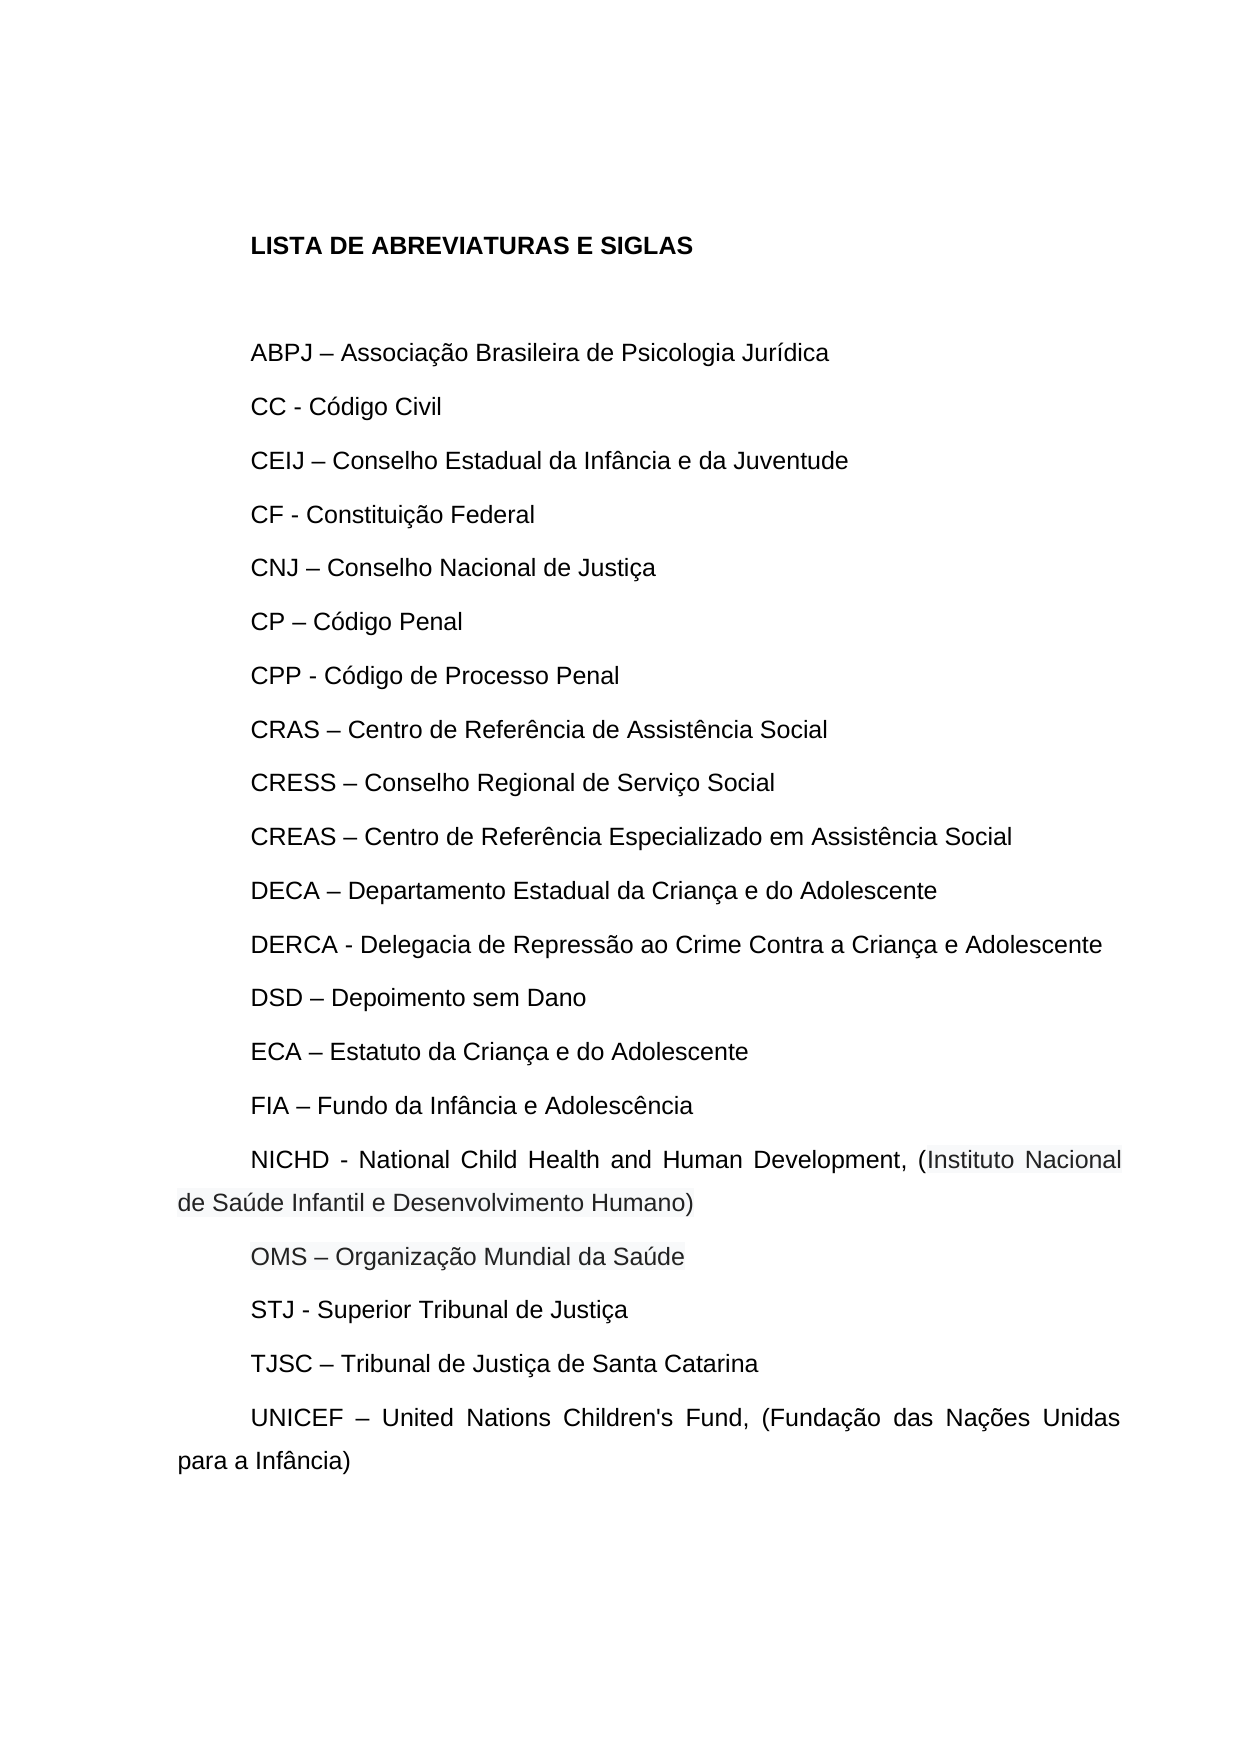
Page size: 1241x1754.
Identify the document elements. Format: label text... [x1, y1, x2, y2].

text CC - Código Civil [177, 392, 1122, 421]
text OMS – Organização Mundial da Saúde [177, 1242, 1122, 1270]
text STJ - Superior Tribunal de Justiça [177, 1295, 1122, 1324]
text CPP - Código de Processo Penal [177, 661, 1122, 690]
text FIA – Fundo da Infância e Adolescência [177, 1091, 1122, 1120]
text CNJ – Conselho Nacional de Justiça [177, 553, 1122, 582]
text CF - Constituição Federal [177, 500, 1122, 528]
text CREAS – Centro de Referência Especializado em Assistência Social [177, 822, 1122, 851]
text DSD – Depoimento sem Dano [177, 983, 1122, 1012]
text TJSC – Tribunal de Justiça de Santa Catarina [177, 1349, 1122, 1378]
text CP – Código Penal [177, 607, 1122, 636]
text DECA – Departamento Estadual da Criança e do Adolescente [177, 876, 1122, 905]
text UNICEF – United Nations Children's Fund, (Fundação das Nações Unidas para a Infância) [177, 1403, 1122, 1475]
text CRAS – Centro de Referência de Assistência Social [177, 715, 1122, 743]
text DERCA - Delegacia de Repressão ao Crime Contra a Criança e Adolescente [177, 930, 1122, 958]
text ECA – Estatuto da Criança e do Adolescente [177, 1037, 1122, 1066]
text ABPJ – Associação Brasileira de Psicologia Jurídica [177, 338, 1122, 367]
text NICHD - National Child Health and Human Development, (Instituto Nacional de Saúde Infantil e Desenvolvimento Humano) [177, 1145, 1122, 1217]
text CRESS – Conselho Regional de Serviço Social [177, 768, 1122, 797]
text LISTA DE ABREVIATURAS E SIGLAS [177, 231, 1122, 260]
text CEIJ – Conselho Estadual da Infância e da Juventude [177, 446, 1122, 475]
